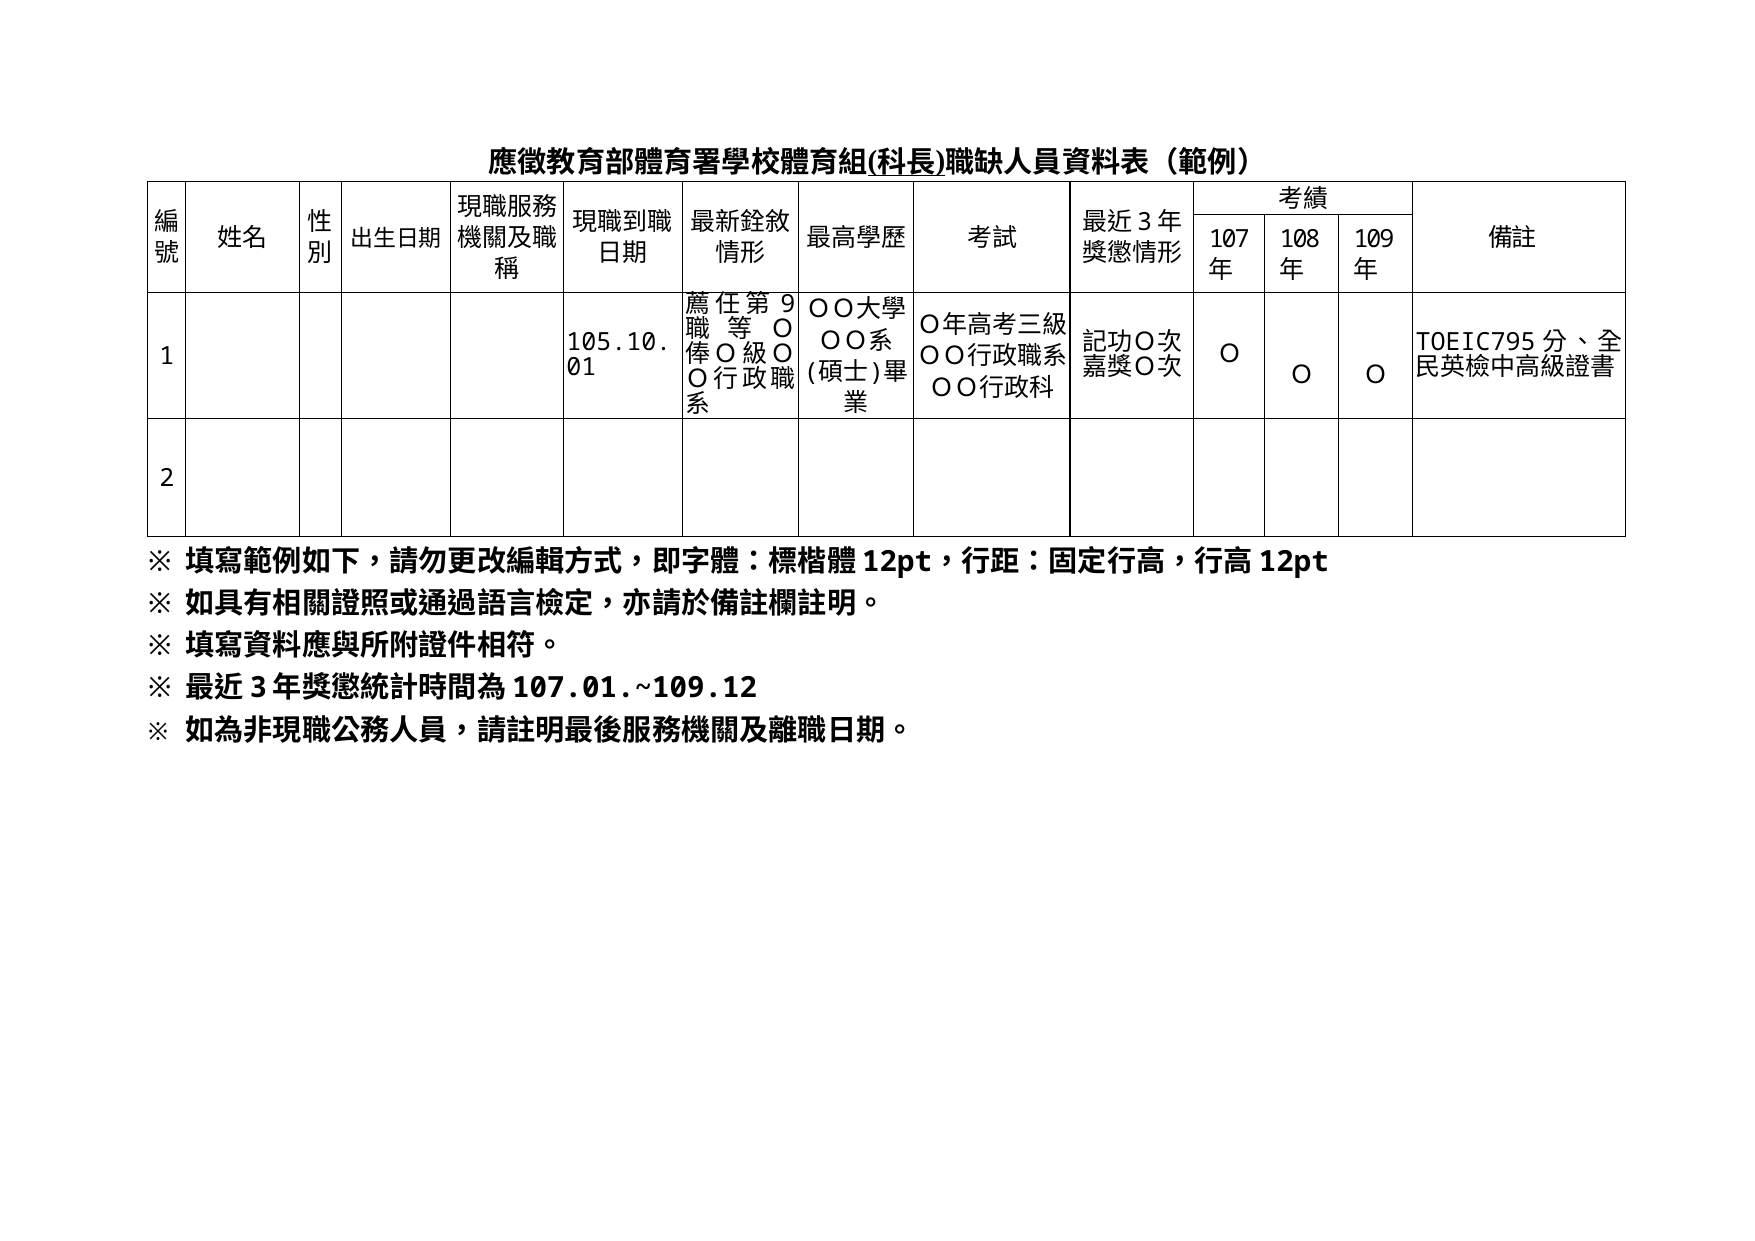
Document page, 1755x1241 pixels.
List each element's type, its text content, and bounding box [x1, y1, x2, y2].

table_header 性別 [300, 182, 341, 292]
table_cell [451, 419, 563, 536]
table_header 備註 [1413, 182, 1625, 292]
table_header 考績 [1194, 182, 1412, 214]
table_cell Ｏ [1265, 293, 1338, 418]
table_cell 108年 [1265, 215, 1338, 292]
table_header 現職服務機關及職稱 [451, 182, 563, 292]
list 填寫資料應與所附證件相符。 [148, 622, 1606, 664]
table_cell [300, 419, 341, 536]
table_cell 記功Ｏ次 嘉獎Ｏ次 [1071, 293, 1193, 418]
table_header 姓名 [186, 182, 299, 292]
table_cell 107年 [1194, 215, 1264, 292]
table_cell [451, 293, 563, 418]
table_cell 薦任第9職等Ｏ 俸Ｏ級ＯＯ行政職系 [683, 293, 798, 418]
table_header 最高學歷 [799, 182, 913, 292]
table_cell 1 [148, 293, 185, 418]
table_cell [186, 419, 299, 536]
table_cell [683, 419, 798, 536]
table_cell 105.10.01 [564, 293, 682, 418]
table_cell [564, 419, 682, 536]
table_header 考試 [914, 182, 1069, 292]
list 如為非現職公務人員，請註明最後服務機關及離職日期。 [148, 706, 1606, 749]
list 如具有相關證照或通過語言檢定，亦請於備註欄註明。 [148, 579, 1606, 622]
table_cell TOEIC795分、全民英檢中高級證書 [1413, 293, 1625, 418]
list 填寫範例如下，請勿更改編輯方式，即字體：標楷體12pt，行距：固定行高，行高12pt [148, 537, 1606, 579]
table_cell [186, 293, 299, 418]
table_cell 2 [148, 419, 185, 536]
table_cell Ｏ年高考三級ＯＯ行政職系ＯＯ行政科 [914, 293, 1069, 418]
table_header 最近3年 獎懲情形 [1071, 182, 1193, 292]
table_cell Ｏ [1339, 293, 1412, 418]
table_cell 109年 [1339, 215, 1412, 292]
table_cell ＯＯ大學ＯＯ系(碩士)畢業 [799, 293, 913, 418]
table_cell [1265, 419, 1338, 536]
table_cell [300, 293, 341, 418]
table_cell [342, 419, 450, 536]
table_cell [1413, 419, 1625, 536]
text 應徵教育部體育署學校體育組(科長)職缺人員資料表（範例） [148, 118, 1606, 181]
table_header 出生日期 [342, 182, 450, 292]
table_cell [799, 419, 913, 536]
list 最近3年獎懲統計時間為107.01.~109.12 [148, 664, 1606, 706]
table_header 編號 [148, 182, 185, 292]
table_cell Ｏ [1194, 293, 1264, 418]
table_header 最新銓敘 情形 [683, 182, 798, 292]
table_cell [1339, 419, 1412, 536]
table_cell [1194, 419, 1264, 536]
table_cell [1071, 419, 1193, 536]
table_cell [914, 419, 1069, 536]
table_header 現職到職日期 [564, 182, 682, 292]
table_cell [342, 293, 450, 418]
